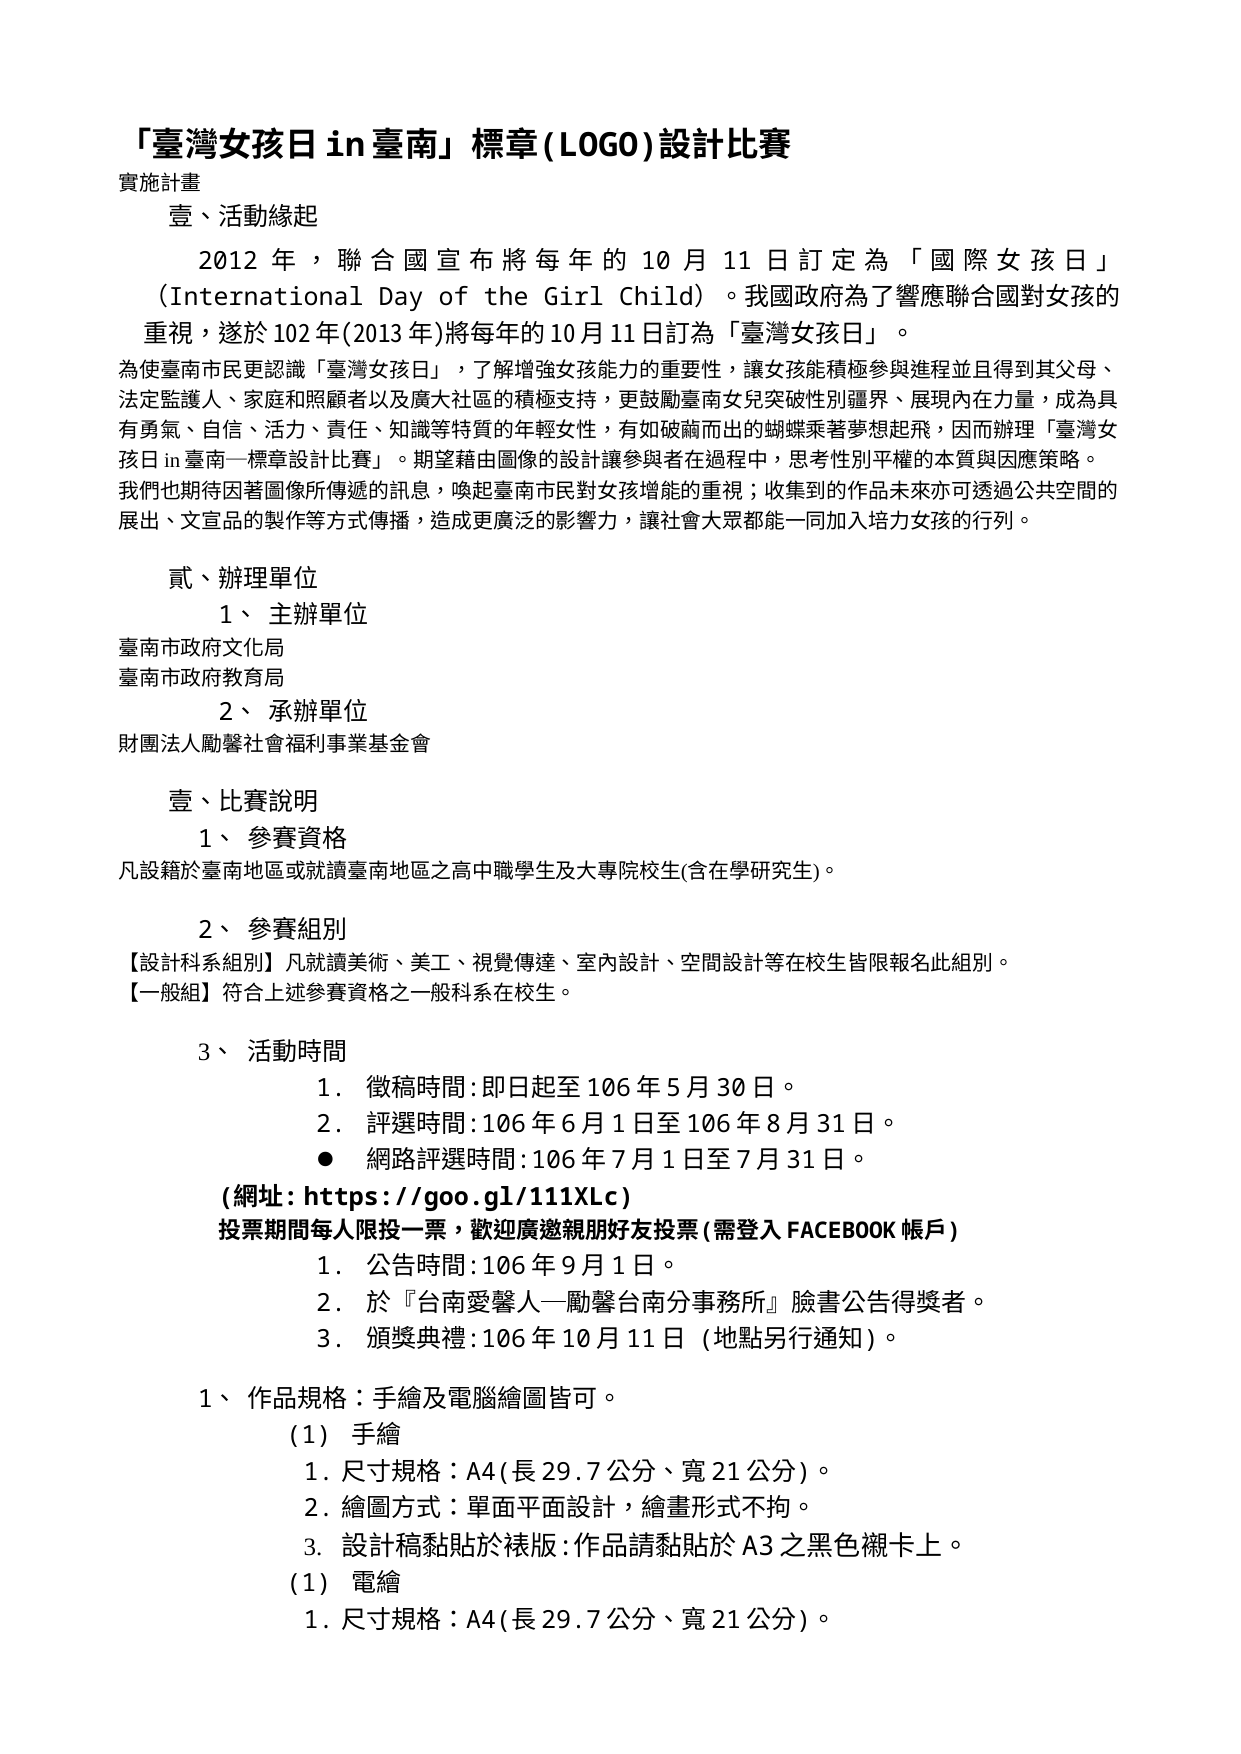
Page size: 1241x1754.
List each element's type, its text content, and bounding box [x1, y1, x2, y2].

list 參賽組別 [198, 909, 1122, 946]
list 辦理單位 [168, 558, 1122, 594]
list 於『台南愛馨人─勵馨台南分事務所』臉書公告得獎者。 [316, 1282, 1122, 1318]
list 尺寸規格：A4(長29.7公分、寬21公分)。 [303, 1451, 1122, 1487]
list 繪圖方式：單面平面設計，繪畫形式不拘。 [303, 1487, 1122, 1523]
list 活動時間 [198, 1031, 1122, 1067]
text (網址: https://goo.gl/111XLc) [218, 1176, 1122, 1212]
text 為使臺南市民更認識「臺灣女孩日」，了解增強女孩能力的重要性，讓女孩能積極參與進程並且得到其父母、法定監護人、家庭和照顧者以及廣大社區的積極支持，更鼓勵臺南女兒突破性別疆界、展現內在力量，成為具有勇氣、自信、活力、責任、知識等特質的年輕女性，有如破繭而出的蝴蝶乘著夢想起飛，因而辦理「臺灣女孩日in臺南─標章設計比賽」。期望藉由圖像的設計讓參與者在過程中，思考性別平權的本質與因應策略。 [118, 353, 1122, 474]
text 財團法人勵馨社會福利事業基金會 [118, 727, 1122, 758]
text 我們也期待因著圖像所傳遞的訊息，喚起臺南市民對女孩增能的重視；收集到的作品未來亦可透過公共空間的展出、文宣品的製作等方式傳播，造成更廣泛的影響力，讓社會大眾都能一同加入培力女孩的行列。 [118, 474, 1122, 534]
list 頒獎典禮:106年10月11日 (地點另行通知)。 [316, 1318, 1122, 1354]
list 比賽說明 [168, 782, 1122, 818]
list 網路評選時間:106年7月1日至7月31日。 [316, 1140, 1122, 1176]
list 電繪 [286, 1563, 1122, 1599]
list 手繪 [286, 1415, 1122, 1451]
text 【一般組】符合上述參賽資格之一般科系在校生。 [118, 976, 1122, 1006]
text 臺南市政府教育局 [118, 661, 1122, 691]
list 尺寸規格：A4(長29.7公分、寬21公分)。 [303, 1599, 1122, 1635]
text 凡設籍於臺南地區或就讀臺南地區之高中職學生及大專院校生(含在學研究生)。 [118, 854, 1122, 884]
list 設計稿黏貼於裱版:作品請黏貼於A3之黑色襯卡上。 [303, 1523, 1122, 1563]
list 主辦單位 [218, 594, 1122, 631]
list 作品規格：手繪及電腦繪圖皆可。 [198, 1378, 1122, 1415]
text 「臺灣女孩日in臺南」標章(LOGO)設計比賽 [118, 118, 1122, 167]
list 評選時間:106年6月1日至106年8月31日。 [316, 1104, 1122, 1140]
list 參賽資格 [198, 818, 1122, 854]
text 【設計科系組別】凡就讀美術、美工、視覺傳達、室內設計、空間設計等在校生皆限報名此組別。 [118, 946, 1122, 976]
text 2012年，聯合國宣布將每年的10月11日訂定為「國際女孩日」（International Day of the Girl Child）。我國政府為了響應聯合國對女孩的重視，遂於102年(2013年)將每年的10月11日訂為「臺灣女孩日」。 [143, 241, 1122, 349]
list 承辦單位 [218, 691, 1122, 727]
list 公告時間:106年9月1日。 [316, 1246, 1122, 1282]
list 徵稿時間:即日起至106年5月30日。 [316, 1067, 1122, 1104]
list 活動緣起 [168, 197, 1122, 233]
text 實施計畫 [118, 167, 1122, 197]
text 臺南市政府文化局 [118, 631, 1122, 661]
text 投票期間每人限投一票，歡迎廣邀親朋好友投票(需登入FACEBOOK帳戶) [218, 1212, 1122, 1246]
